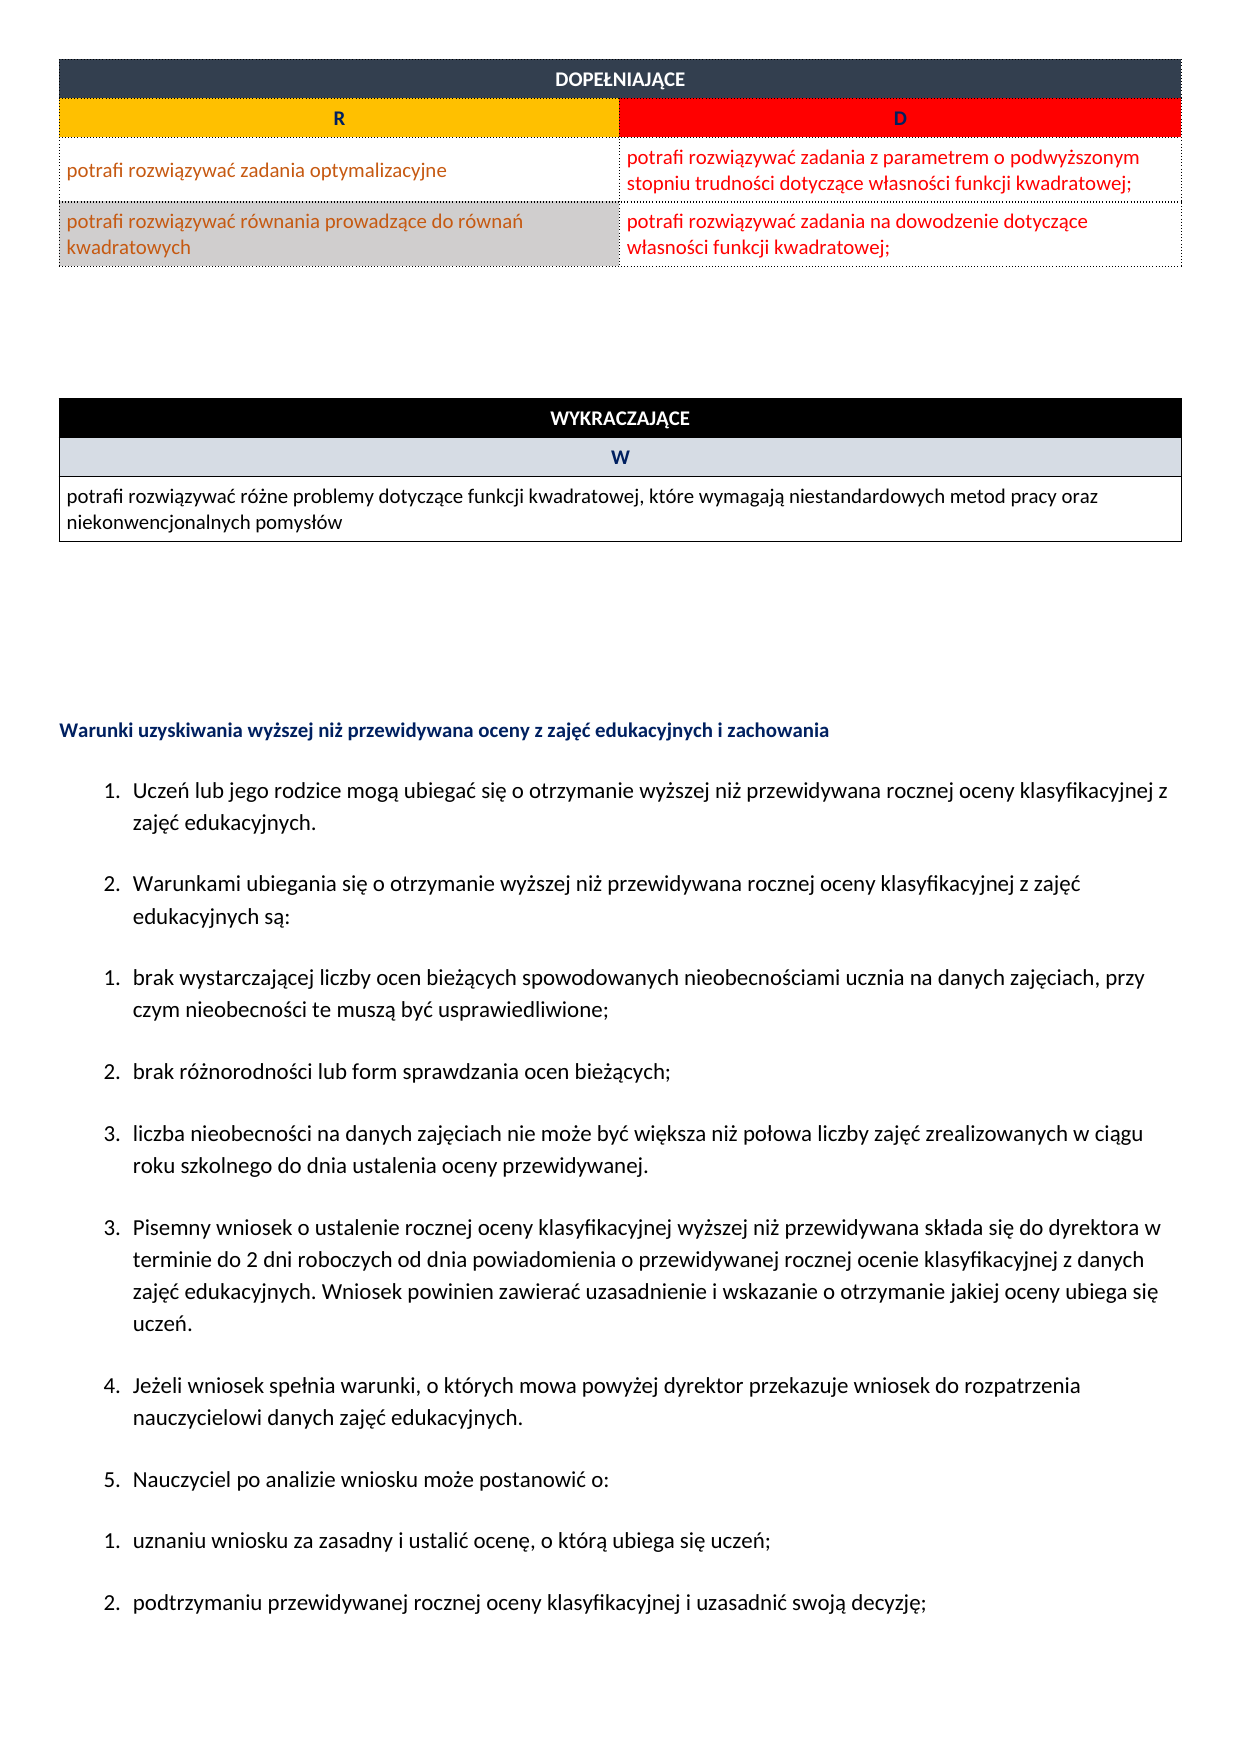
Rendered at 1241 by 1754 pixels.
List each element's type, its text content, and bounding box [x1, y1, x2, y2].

list Nauczyciel po analizie wniosku może postanowić o: [103, 1465, 1181, 1493]
table_cell potrafi rozwiązywać zadania na dowodzenie dotyczące własności funkcji kwadratowej; [619, 201, 1181, 266]
list brak wystarczającej liczby ocen bieżących spowodowanych nieobecnościami ucznia na danych zajęciach, przy czym nieobecności te muszą być usprawiedliwione; [103, 963, 1181, 1024]
table_cell potrafi rozwiązywać różne problemy dotyczące funkcji kwadratowej, które wymagają niestandardowych metod pracy oraz niekonwencjonalnych pomysłów [60, 477, 1181, 541]
list Jeżeli wniosek spełnia warunki, o których mowa powyżej dyrektor przekazuje wniosek do rozpatrzenia nauczycielowi danych zajęć edukacyjnych. [103, 1371, 1181, 1431]
table_cell potrafi rozwiązywać zadania optymalizacyjne [59, 137, 619, 201]
table_cell R [59, 98, 619, 137]
list Uczeń lub jego rodzice mogą ubiegać się o otrzymanie wyższej niż przewidywana rocznej oceny klasyfikacyjnej z zajęć edukacyjnych. [103, 776, 1181, 836]
table_header DOPEŁNIAJĄCE [59, 59, 1181, 98]
list Pisemny wniosek o ustalenie rocznej oceny klasyfikacyjnej wyższej niż przewidywana składa się do dyrektora w terminie do 2 dni roboczych od dnia powiadomienia o przewidywanej rocznej ocenie klasyfikacyjnej z danych zajęć edukacyjnych. Wniosek powinien zawierać uzasadnienie i wskazanie o otrzymanie jakiej oceny ubiega się uczeń. [103, 1213, 1181, 1337]
table_header WYKRACZAJĄCE [60, 399, 1181, 437]
list podtrzymaniu przewidywanej rocznej oceny klasyfikacyjnej i uzasadnić swoją decyzję; [103, 1588, 1181, 1616]
list uznaniu wniosku za zasadny i ustalić ocenę, o którą ubiega się uczeń; [103, 1527, 1181, 1554]
list liczba nieobecności na danych zajęciach nie może być większa niż połowa liczby zajęć zrealizowanych w ciągu roku szkolnego do dnia ustalenia oceny przewidywanej. [103, 1119, 1181, 1179]
table_cell potrafi rozwiązywać zadania z parametrem o podwyższonym stopniu trudności dotyczące własności funkcji kwadratowej; [619, 137, 1181, 201]
table_cell potrafi rozwiązywać równania prowadzące do równań kwadratowych [59, 201, 619, 266]
list Warunkami ubiegania się o otrzymanie wyższej niż przewidywana rocznej oceny klasyfikacyjnej z zajęć edukacyjnych są: [103, 869, 1181, 930]
table_cell W [60, 438, 1181, 476]
list brak różnorodności lub form sprawdzania ocen bieżących; [103, 1057, 1181, 1085]
text Warunki uzyskiwania wyższej niż przewidywana oceny z zajęć edukacyjnych i zachowania [59, 717, 1181, 742]
table_cell D [619, 98, 1181, 137]
